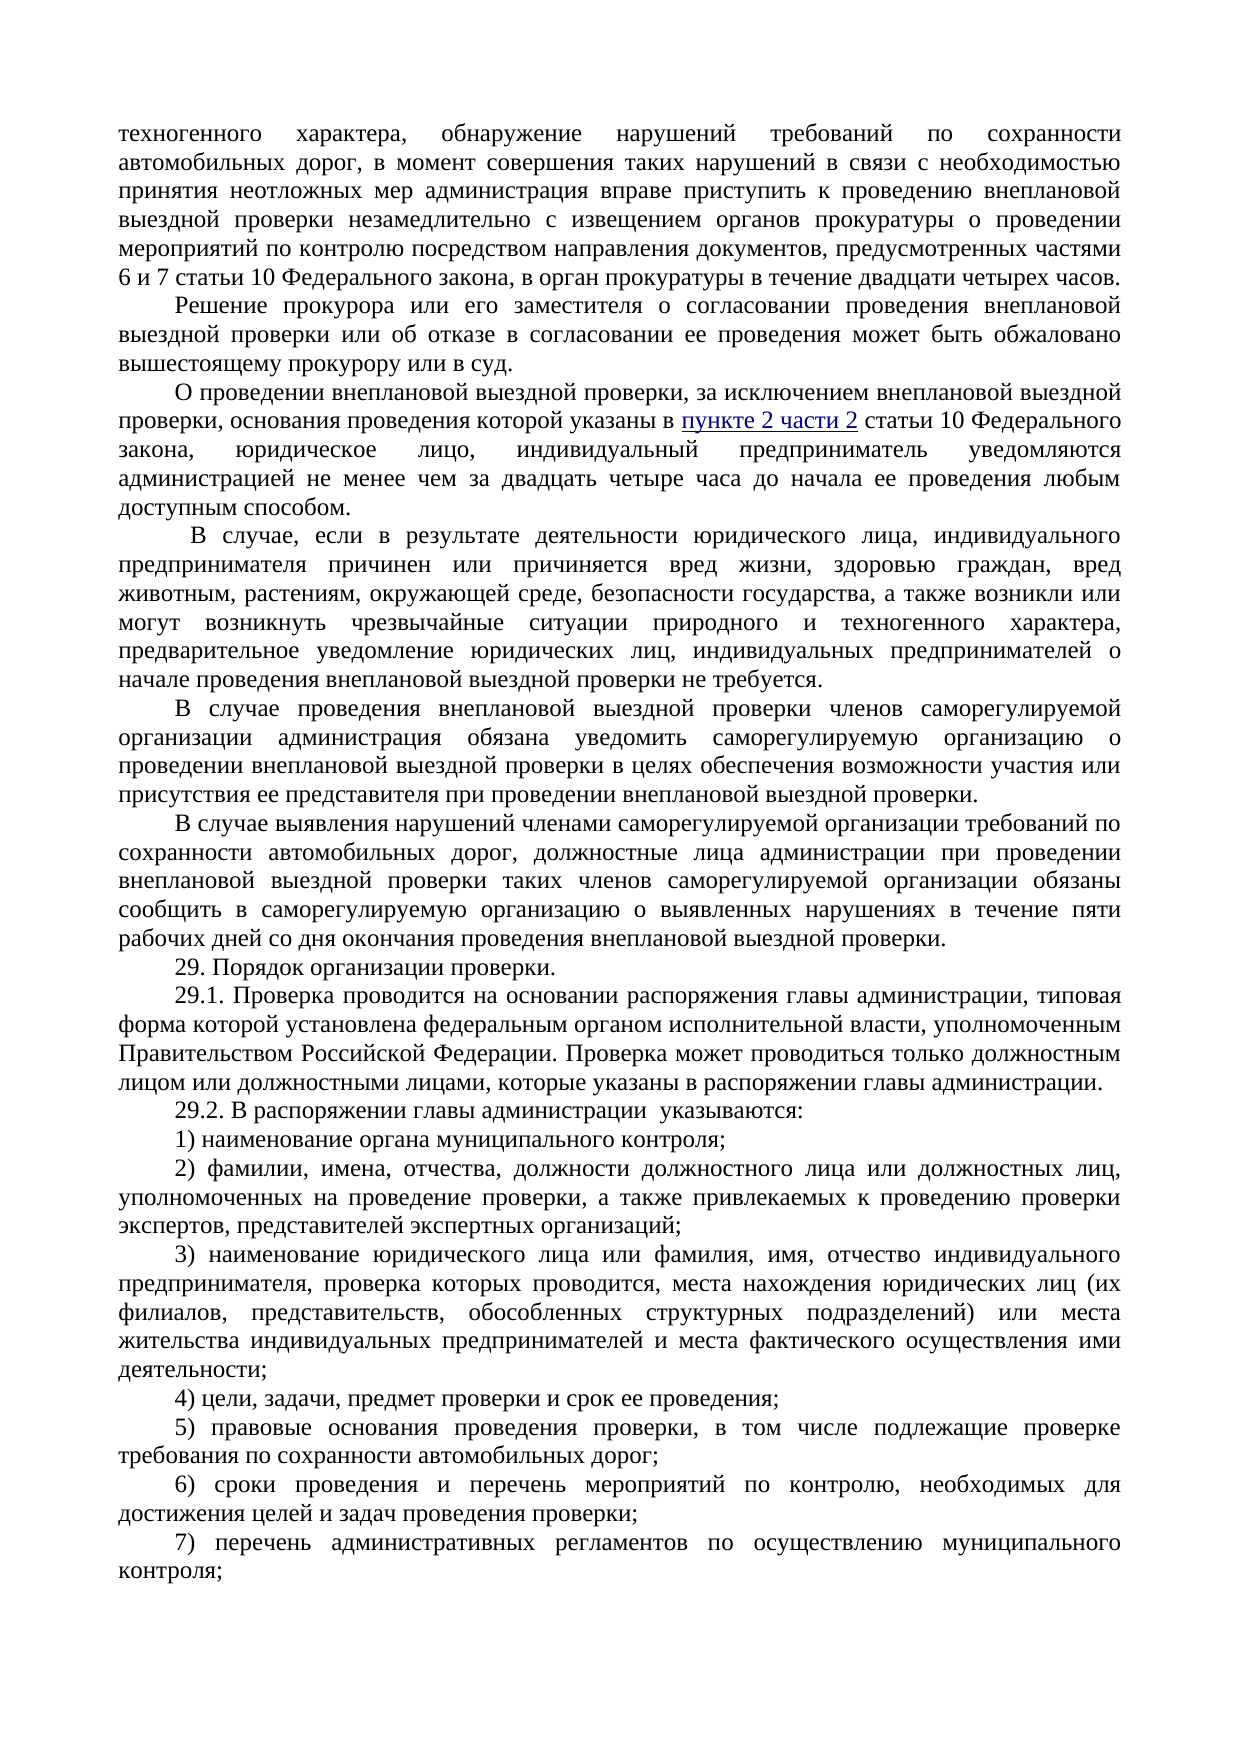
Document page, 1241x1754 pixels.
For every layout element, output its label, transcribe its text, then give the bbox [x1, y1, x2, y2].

text 6) сроки проведения и перечень мероприятий по контролю, необходимых для достижения целей и задач проведения проверки; [118, 1469, 1122, 1527]
text 4) цели, задачи, предмет проверки и срок ее проведения; [118, 1383, 1122, 1412]
text 3) наименование юридического лица или фамилия, имя, отчество индивидуального предпринимателя, проверка которых проводится, места нахождения юридических лиц (их филиалов, представительств, обособленных структурных подразделений) или места жительства индивидуальных предпринимателей и места фактического осуществления ими деятельности; [118, 1239, 1122, 1383]
text В случае, если в результате деятельности юридического лица, индивидуального предпринимателя причинен или причиняется вред жизни, здоровью граждан, вред животным, растениям, окружающей среде, безопасности государства, а также возникли или могут возникнуть чрезвычайные ситуации природного и техногенного характера, предварительное уведомление юридических лиц, индивидуальных предпринимателей о начале проведения внеплановой выездной проверки не требуется. [118, 521, 1122, 693]
text 7) перечень административных регламентов по осуществлению муниципального контроля; [118, 1527, 1122, 1584]
text техногенного характера, обнаружение нарушений требований по сохранности автомобильных дорог, в момент совершения таких нарушений в связи с необходимостью принятия неотложных мер администрация вправе приступить к проведению внеплановой выездной проверки незамедлительно с извещением органов прокуратуры о проведении мероприятий по контролю посредством направления документов, предусмотренных частями 6 и 7 статьи 10 Федерального закона, в орган прокуратуры в течение двадцати четырех часов. [118, 118, 1122, 291]
text В случае выявления нарушений членами саморегулируемой организации требований по сохранности автомобильных дорог, должностные лица администрации при проведении внеплановой выездной проверки таких членов саморегулируемой организации обязаны сообщить в саморегулируемую организацию о выявленных нарушениях в течение пяти рабочих дней со дня окончания проведения внеплановой выездной проверки. [118, 808, 1122, 952]
text 29. Порядок организации проверки. [118, 952, 1122, 981]
text 29.2. В распоряжении главы администрации указываются: [118, 1096, 1122, 1124]
text О проведении внеплановой выездной проверки, за исключением внеплановой выездной проверки, основания проведения которой указаны в пункте 2 части 2 статьи 10 Федерального закона, юридическое лицо, индивидуальный предприниматель уведомляются администрацией не менее чем за двадцать четыре часа до начала ее проведения любым доступным способом. [118, 377, 1122, 521]
text 29.1. Проверка проводится на основании распоряжения главы администрации, типовая форма которой установлена федеральным органом исполнительной власти, уполномоченным Правительством Российской Федерации. Проверка может проводиться только должностным лицом или должностными лицами, которые указаны в распоряжении главы администрации. [118, 981, 1122, 1096]
text 5) правовые основания проведения проверки, в том числе подлежащие проверке требования по сохранности автомобильных дорог; [118, 1412, 1122, 1469]
text В случае проведения внеплановой выездной проверки членов саморегулируемой организации администрация обязана уведомить саморегулируемую организацию о проведении внеплановой выездной проверки в целях обеспечения возможности участия или присутствия ее представителя при проведении внеплановой выездной проверки. [118, 693, 1122, 808]
text 1) наименование органа муниципального контроля; [118, 1124, 1122, 1153]
text 2) фамилии, имена, отчества, должности должностного лица или должностных лиц, уполномоченных на проведение проверки, а также привлекаемых к проведению проверки экспертов, представителей экспертных организаций; [118, 1153, 1122, 1239]
text Решение прокурора или его заместителя о согласовании проведения внеплановой выездной проверки или об отказе в согласовании ее проведения может быть обжаловано вышестоящему прокурору или в суд. [118, 291, 1122, 377]
